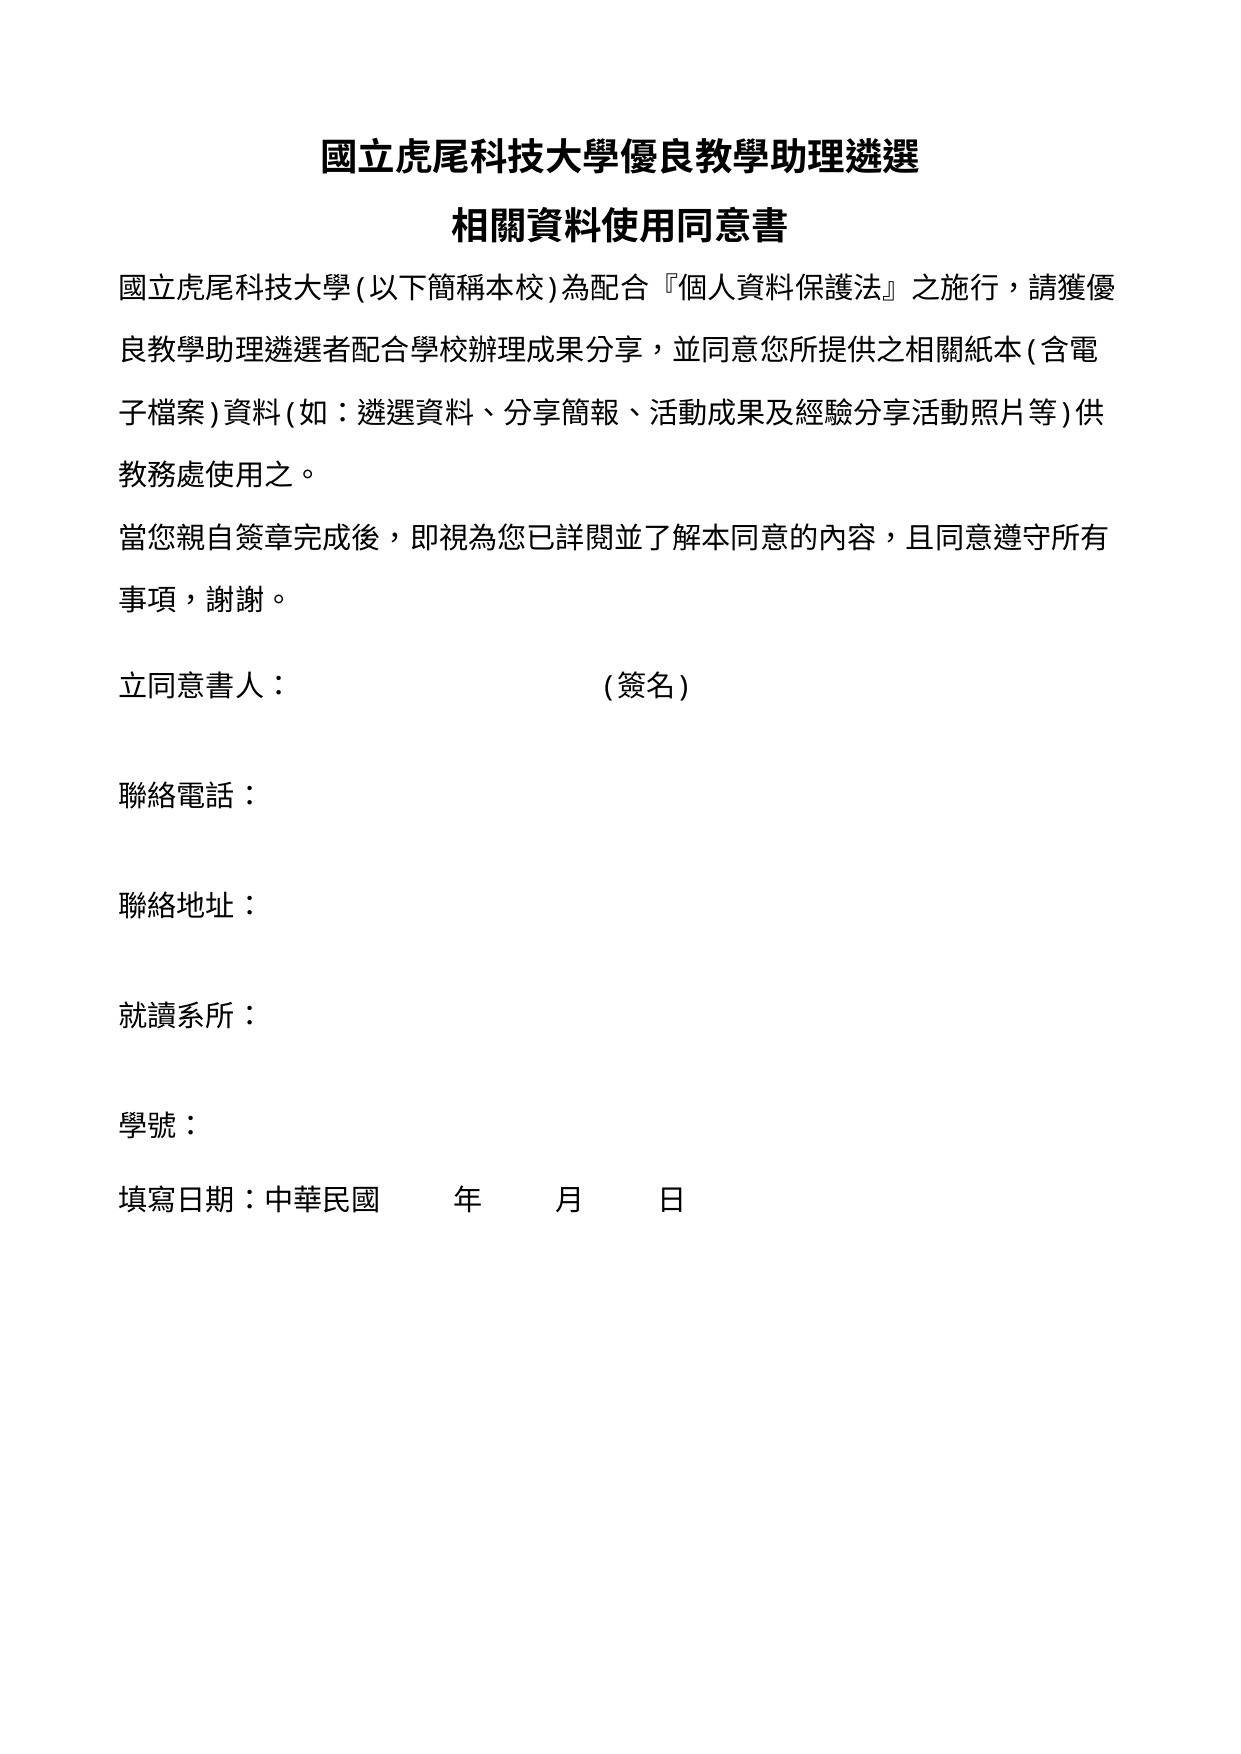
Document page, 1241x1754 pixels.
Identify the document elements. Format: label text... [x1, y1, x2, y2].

text 聯絡地址： [118, 862, 1122, 925]
text 立同意書人： (簽名) [118, 642, 1122, 705]
text 當您親自簽章完成後，即視為您已詳閱並了解本同意的內容，且同意遵守所有事項，謝謝。 [118, 494, 1122, 619]
text 填寫日期：中華民國 年 月 日 [118, 1177, 1122, 1219]
text 就讀系所： [118, 972, 1122, 1035]
text 學號： [118, 1082, 1122, 1145]
text 國立虎尾科技大學(以下簡稱本校)為配合『個人資料保護法』之施行，請獲優良教學助理遴選者配合學校辦理成果分享，並同意您所提供之相關紙本(含電子檔案)資料(如：遴選資料、分享簡報、活動成果及經驗分享活動照片等)供教務處使用之。 [118, 244, 1122, 494]
text 國立虎尾科技大學優良教學助理遴選 [118, 127, 1122, 181]
text 相關資料使用同意書 [118, 181, 1122, 244]
text 聯絡電話： [118, 752, 1122, 815]
